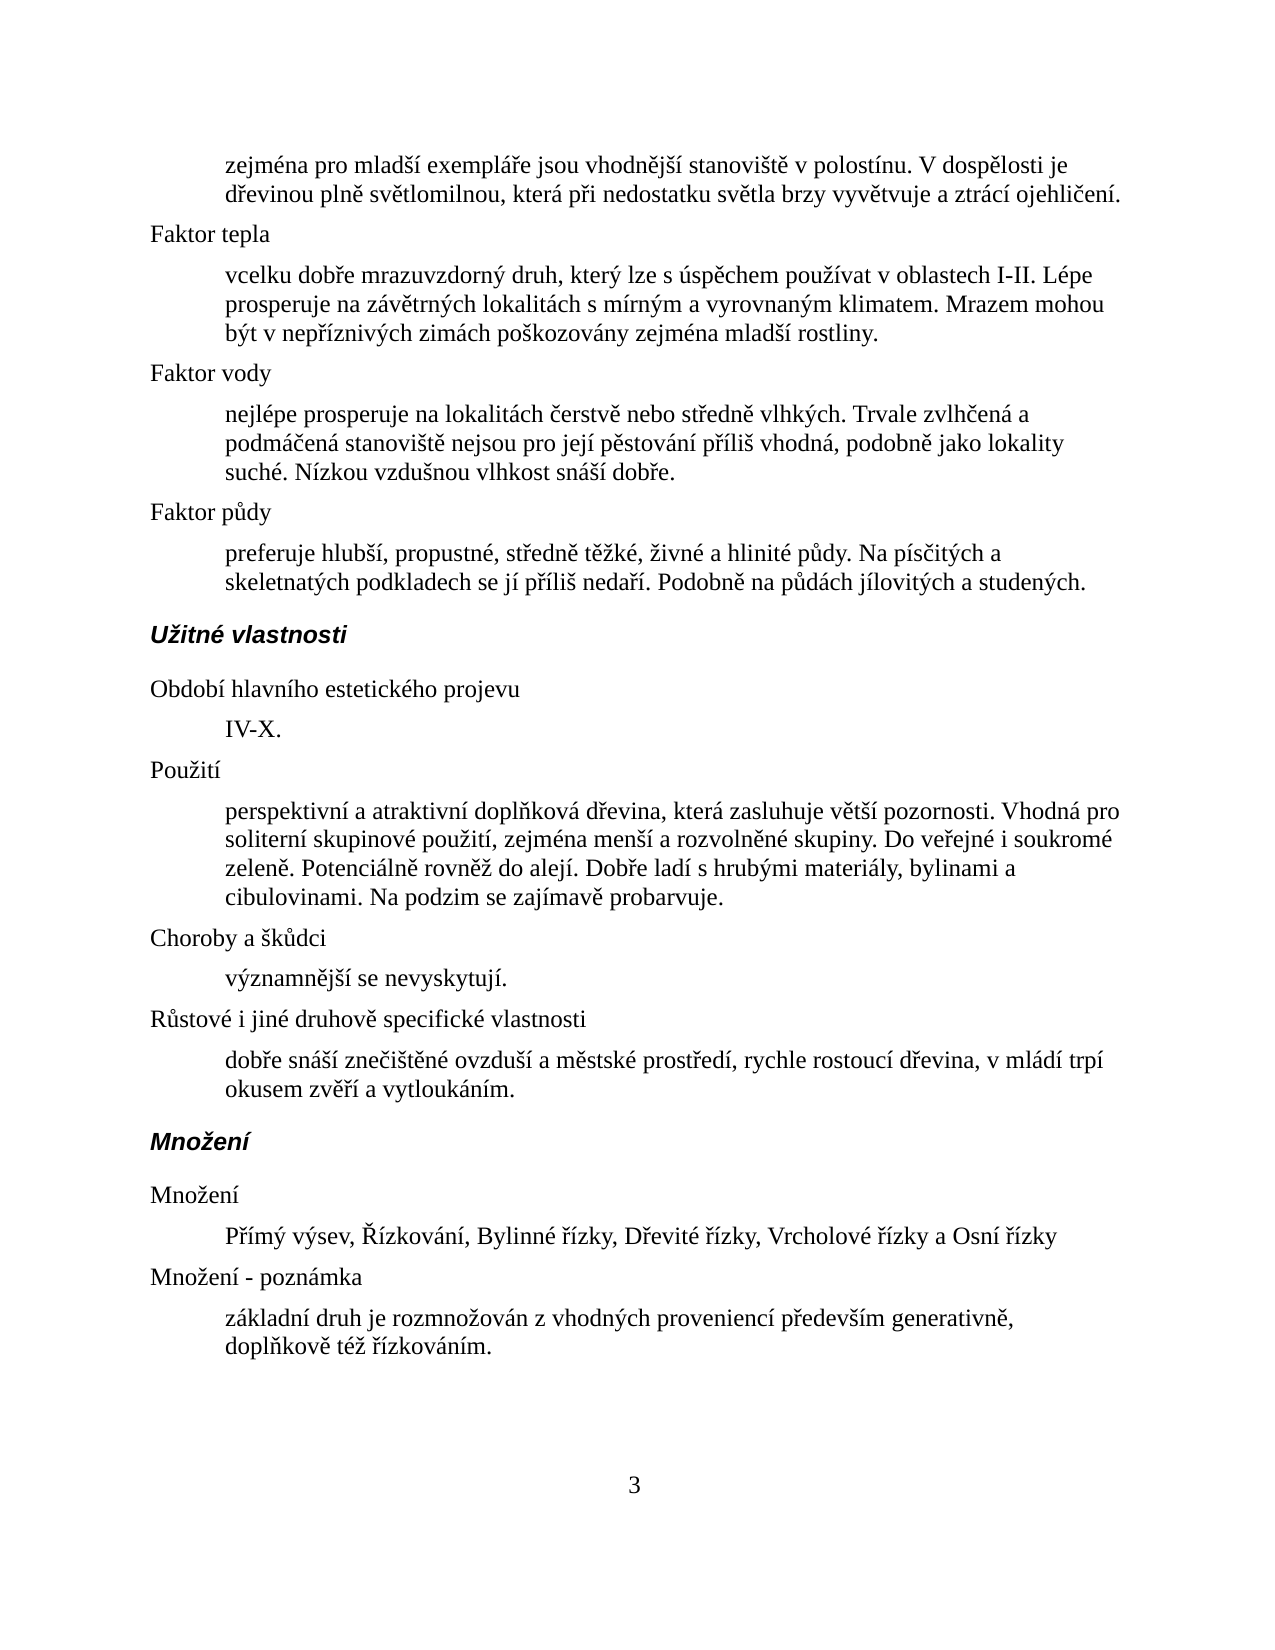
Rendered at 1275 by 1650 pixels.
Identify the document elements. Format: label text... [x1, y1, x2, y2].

text Přímý výsev, Řízkování, Bylinné řízky, Dřevité řízky, Vrcholové řízky a Osní řízky [225, 1221, 1125, 1250]
text vcelku dobře mrazuvzdorný druh, který lze s úspěchem používat v oblastech I-II. Lépe prosperuje na závětrných lokalitách s mírným a vyrovnaným klimatem. Mrazem mohou být v nepříznivých zimách poškozovány zejména mladší rostliny. [225, 260, 1125, 346]
text Choroby a škůdci [150, 923, 1125, 952]
text Faktor tepla [150, 219, 1125, 248]
text významnější se nevyskytují. [225, 963, 1125, 992]
text Faktor půdy [150, 497, 1125, 526]
text nejlépe prosperuje na lokalitách čerstvě nebo středně vlhkých. Trvale zvlhčená a podmáčená stanoviště nejsou pro její pěstování příliš vhodná, podobně jako lokality suché. Nízkou vzdušnou vlhkost snáší dobře. [225, 399, 1125, 485]
text Množení [150, 1181, 1125, 1209]
text Období hlavního estetického projevu [150, 674, 1125, 702]
subtitle Užitné vlastnosti [150, 621, 1125, 649]
text perspektivní a atraktivní doplňková dřevina, která zasluhuje větší pozornosti. Vhodná pro soliterní skupinové použití, zejména menší a rozvolněné skupiny. Do veřejné i soukromé zeleně. Potenciálně rovněž do alejí. Dobře ladí s hrubými materiály, bylinami a cibulovinami. Na podzim se zajímavě probarvuje. [225, 796, 1125, 911]
text Faktor vody [150, 358, 1125, 387]
text IV-X. [225, 714, 1125, 743]
text základní druh je rozmnožován z vhodných proveniencí především generativně, doplňkově též řízkováním. [225, 1303, 1125, 1360]
text Růstové i jiné druhově specifické vlastnosti [150, 1004, 1125, 1033]
text preferuje hlubší, propustné, středně těžké, živné a hlinité půdy. Na písčitých a skeletnatých podkladech se jí příliš nedaří. Podobně na půdách jílovitých a studených. [225, 538, 1125, 596]
text Množení - poznámka [150, 1262, 1125, 1291]
text dobře snáší znečištěné ovzduší a městské prostředí, rychle rostoucí dřevina, v mládí trpí okusem zvěří a vytloukáním. [225, 1045, 1125, 1102]
subtitle Množení [150, 1127, 1125, 1156]
text zejména pro mladší exempláře jsou vhodnější stanoviště v polostínu. V dospělosti je dřevinou plně světlomilnou, která při nedostatku světla brzy vyvětvuje a ztrácí ojehličení. [225, 150, 1125, 207]
text Použití [150, 755, 1125, 784]
